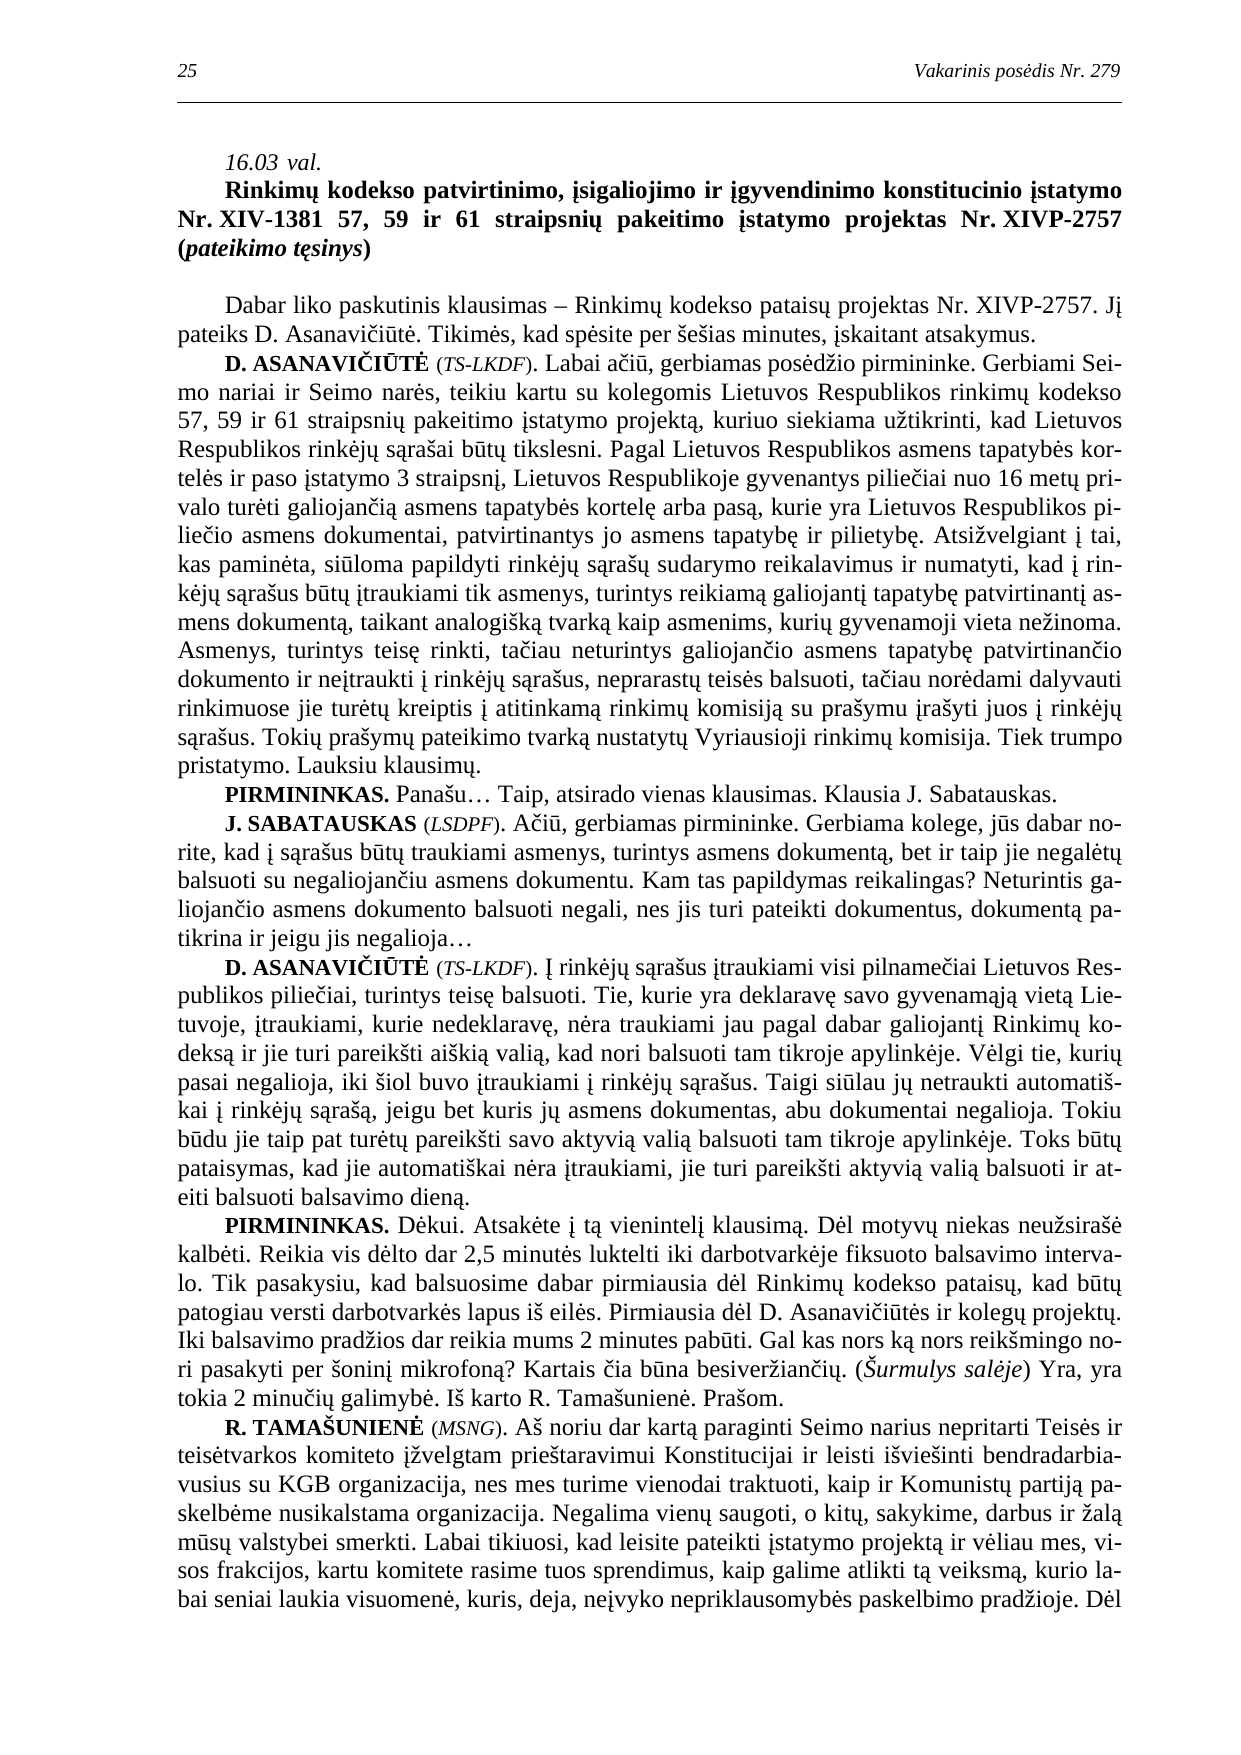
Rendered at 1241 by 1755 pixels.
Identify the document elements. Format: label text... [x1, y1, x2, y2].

text PIRMININKAS. Dė­kui. At­sa­kė­te į tą vie­nin­te­lį klau­si­mą. Dėl mo­ty­vų nie­kas ne­už­si­ra­šė kal­bė­ti. Rei­kia vis dėl­to dar 2,5 mi­nu­tės luk­tel­ti iki dar­bo­tvarkėje fik­suo­to bal­sa­vi­mo in­ter­va­lo. Tik pa­sa­ky­siu, kad bal­suo­si­me da­bar pir­miau­sia dėl Rin­ki­mų ko­dek­so pa­tai­sų, kad bū­tų pa­to­giau vers­ti dar­bo­tvarkės la­pus iš ei­lės. Pir­miau­sia dėl D. Asa­na­vi­čiū­tės ir ko­le­gų pro­jek­tų. Iki bal­sa­vi­mo pra­džios dar rei­kia mums 2 mi­nu­tes pa­bū­ti. Gal kas nors ką nors reikš­min­go no­ri pa­sa­ky­ti per šo­ni­nį mik­ro­fo­ną? Kar­tais čia bū­na be­si­ver­žian­čių. (Šur­mu­lys sa­lė­je) Yra, yra to­kia 2 mi­nu­čių ga­li­my­bė. Iš kar­to R. Ta­ma­šu­nie­nė. Pra­šom. [177, 1210, 1122, 1412]
text D. ASANAVIČIŪTĖ (TS-LKDF). Į rin­kė­jų są­ra­šus įtrau­kia­mi vi­si pil­na­me­čiai Lie­tu­vos Res­pub­li­kos pi­lie­čiai, tu­rin­tys tei­sę bal­suo­ti. Tie, ku­rie yra de­kla­ra­vę sa­vo gy­ve­na­mą­ją vie­tą Lie­tu­vo­je, įtrau­kia­mi, ku­rie ne­dek­la­ra­vę, nė­ra trau­kia­mi jau pa­gal da­bar ga­lio­jan­tį Rin­ki­mų ko­dek­są ir jie tu­ri pa­reikš­ti aiš­kią va­lią, kad no­ri bal­suo­ti tam tik­ro­je apy­lin­kė­je. Vėl­gi tie, ku­rių pa­sai ne­ga­lio­ja, iki šiol bu­vo įtrau­kia­mi į rin­kė­jų są­ra­šus. Tai­gi siū­lau jų ne­trauk­ti au­to­ma­tiš­kai į rin­kė­jų są­ra­šą, jei­gu bet ku­ris jų as­mens do­ku­men­tas, abu do­ku­men­tai ne­ga­lio­ja. To­kiu bū­du jie taip pat tu­rė­tų pa­reikš­ti sa­vo ak­ty­vią va­lią bal­suo­ti tam tik­ro­je apy­lin­kė­je. Toks bū­tų pa­tai­sy­mas, kad jie au­to­ma­tiš­kai nė­ra įtrau­kia­mi, jie tu­ri pa­reikš­ti ak­ty­vią va­lią bal­suo­ti ir at­ei­ti bal­suo­ti bal­sa­vi­mo die­ną. [177, 952, 1122, 1210]
text R. TAMAŠUNIENĖ (MSNG). Aš no­riu dar kar­tą pa­ra­gin­ti Sei­mo na­rius ne­pri­tar­ti Tei­sės ir tei­sėt­var­kos ko­mi­te­to įžvelg­tam prieš­ta­ra­vi­mui Kon­sti­tu­ci­jai ir leis­ti iš­vie­šin­ti ben­dra­dar­bia­vu­sius su KGB or­ga­ni­za­ci­ja, nes mes tu­ri­me vie­no­dai trak­tuo­ti, kaip ir Ko­mu­nis­tų par­ti­ją pa­skel­bė­me nu­si­kals­ta­ma or­ga­ni­za­ci­ja. Ne­ga­li­ma vie­nų sau­go­ti, o ki­tų, sa­ky­ki­me, dar­bus ir ža­lą mū­sų vals­ty­bei smerk­ti. La­bai ti­kiuo­si, kad lei­si­te pa­teik­ti įsta­ty­mo pro­jek­tą ir vė­liau mes, vi­sos frak­ci­jos, kar­tu ko­mi­te­te ra­si­me tuos spren­di­mus, kaip ga­li­me at­lik­ti tą veiks­mą, ku­rio la­bai se­niai lau­kia vi­suo­me­nė, ku­ris, de­ja, ne­įvy­ko ne­pri­klau­so­my­bės pa­skel­bi­mo pra­džio­je. Dėl [177, 1412, 1122, 1613]
text PIRMININKAS. Pa­na­šu… Taip, at­si­ra­do vie­nas klau­si­mas. Klau­sia J. Sa­ba­taus­kas. [177, 779, 1122, 808]
text D. ASANAVIČIŪTĖ (TS-LKDF). La­bai ačiū, ger­bia­mas po­sė­džio pir­mi­nin­ke. Ger­bia­mi Sei­mo na­riai ir Sei­mo na­rės, tei­kiu kar­tu su ko­le­go­mis Lie­tu­vos Res­pub­li­kos rin­ki­mų ko­dek­so 57, 59 ir 61 straips­nių pa­kei­ti­mo įsta­ty­mo pro­jek­tą, ku­riuo sie­kia­ma už­tik­rin­ti, kad Lie­tu­vos Res­pub­li­kos rin­kė­jų są­ra­šai bū­tų tiks­les­ni. Pa­gal Lie­tu­vos Res­pub­li­kos as­mens ta­pa­ty­bės kor­te­lės ir pa­so įsta­ty­mo 3 straips­nį, Lie­tu­vos Res­pub­li­ko­je gy­ve­nan­tys pi­lie­čiai nuo 16 me­tų pri­va­lo tu­rė­ti ga­lio­jan­čią as­mens ta­pa­ty­bės kor­te­lę ar­ba pa­są, ku­rie yra Lie­tu­vos Res­pub­li­kos pi­lie­čio as­mens do­ku­men­tai, pa­tvir­ti­nan­tys jo as­mens ta­pa­ty­bę ir pi­lie­ty­bę. At­si­žvel­giant į tai, kas pa­mi­nė­ta, siū­lo­ma pa­pil­dy­ti rin­kė­jų są­ra­šų su­da­ry­mo rei­ka­la­vi­mus ir nu­ma­ty­ti, kad į rin­kė­jų są­ra­šus bū­tų įtrau­kia­mi tik as­me­nys, tu­rin­tys rei­kia­mą ga­lio­jan­tį ta­pa­ty­bę pa­tvir­ti­nan­tį as­mens do­ku­men­tą, tai­kant ana­lo­giš­ką tvar­ką kaip as­me­nims, ku­rių gy­ve­na­mo­ji vie­ta ne­ži­no­ma. As­me­nys, tu­rin­tys tei­sę rink­ti, ta­čiau ne­tu­rin­tys ga­lio­jan­čio as­mens ta­pa­ty­bę pa­tvir­ti­nan­čio do­ku­men­to ir ne­įtrauk­ti į rin­kė­jų są­ra­šus, ne­pra­ras­tų tei­sės bal­suo­ti, ta­čiau no­rė­da­mi da­lyvau­ti rin­ki­muo­se jie tu­rė­tų kreip­tis į ati­tin­ka­mą rin­ki­mų ko­mi­si­ją su pra­šy­mu įra­šy­ti juos į rin­kė­jų są­ra­šus. To­kių pra­šy­mų pa­tei­ki­mo tvar­ką nu­sta­ty­tų Vy­riau­sio­ji rin­ki­mų ko­mi­si­ja. Tiek trum­po pri­sta­ty­mo. Lauk­siu klau­si­mų. [177, 348, 1122, 779]
text J. SABATAUSKAS (LSDPF). Ačiū, ger­bia­mas pir­mi­nin­ke. Ger­bia­ma ko­le­ge, jūs da­bar no­ri­te, kad į są­ra­šus bū­tų trau­kia­mi as­me­nys, tu­rin­tys as­mens do­ku­men­tą, bet ir taip jie ne­ga­lė­tų bal­suo­ti su ne­ga­lio­jan­čiu as­mens do­ku­men­tu. Kam tas pa­pil­dy­mas rei­ka­lin­gas? Ne­tu­rin­tis ga­lio­jan­čio as­mens do­ku­men­to bal­suo­ti ne­ga­li, nes jis tu­ri pa­teik­ti do­ku­men­tus, do­ku­men­tą pa­tik­ri­na ir jei­gu jis ne­ga­lio­ja… [177, 808, 1122, 952]
text 16.03 val. [224, 148, 1122, 175]
text Rin­ki­mų ko­dek­so pa­tvir­ti­ni­mo, įsi­ga­lio­ji­mo ir įgy­ven­di­ni­mo kon­sti­tu­ci­nio įsta­ty­mo Nr. XIV-1381 57, 59 ir 61 straips­nių pa­kei­ti­mo įsta­ty­mo pro­jek­tas Nr. XIVP-2757 (pateiki­mo tęsinys) [177, 175, 1122, 262]
text Da­bar li­ko pas­ku­ti­nis klau­si­mas – Rin­ki­mų ko­dek­so pa­tai­sų pro­jek­tas Nr. XIVP-2757. Jį pa­teiks D. Asa­na­vi­čiū­tė. Ti­ki­mės, kad spė­si­te per še­šias mi­nu­tes, įskai­tant at­sa­ky­mus. [177, 290, 1122, 348]
